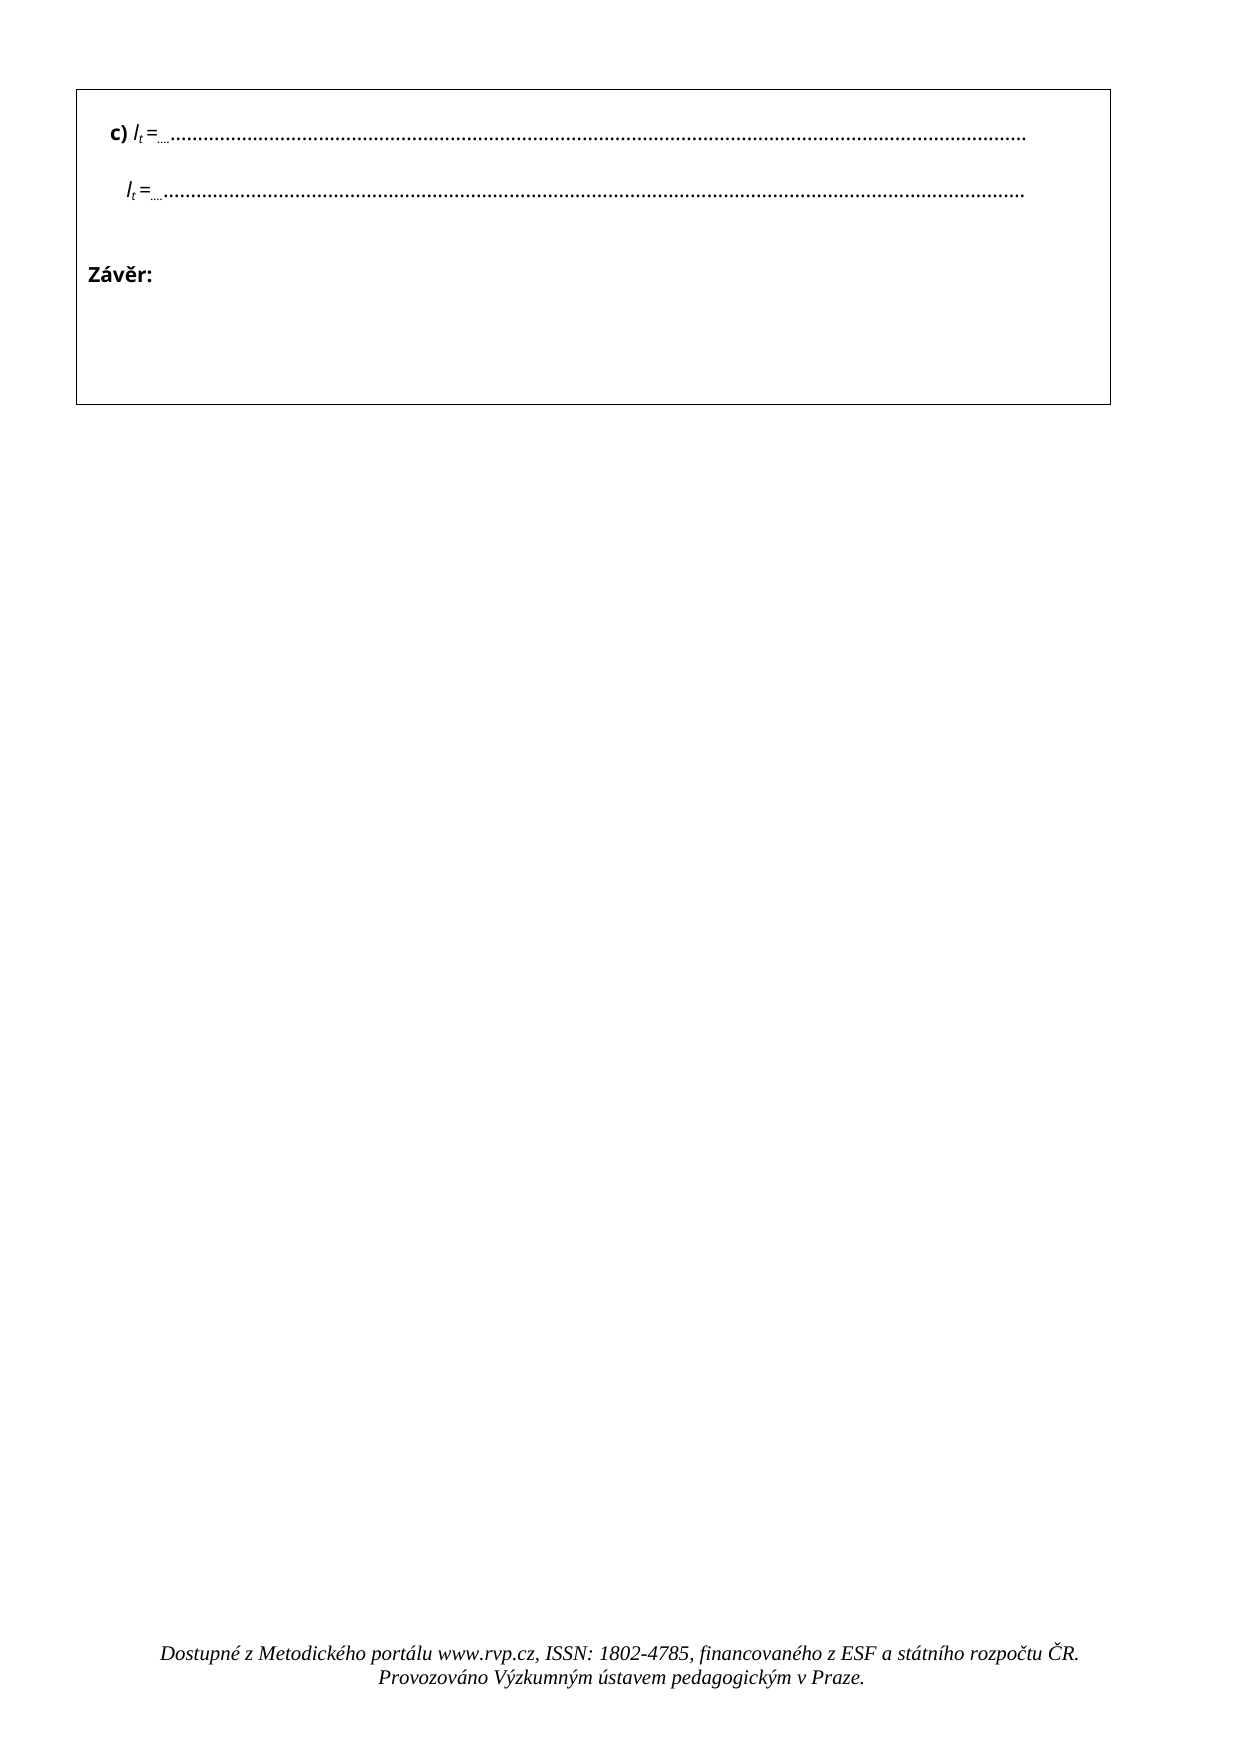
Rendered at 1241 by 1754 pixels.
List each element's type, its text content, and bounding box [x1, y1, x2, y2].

table_cell c) lt =.…………………………………………………………………………………………………………………………………………… lt =.……………………………………………………………………………………………………………………………………………. Závěr: [77, 90, 1110, 404]
